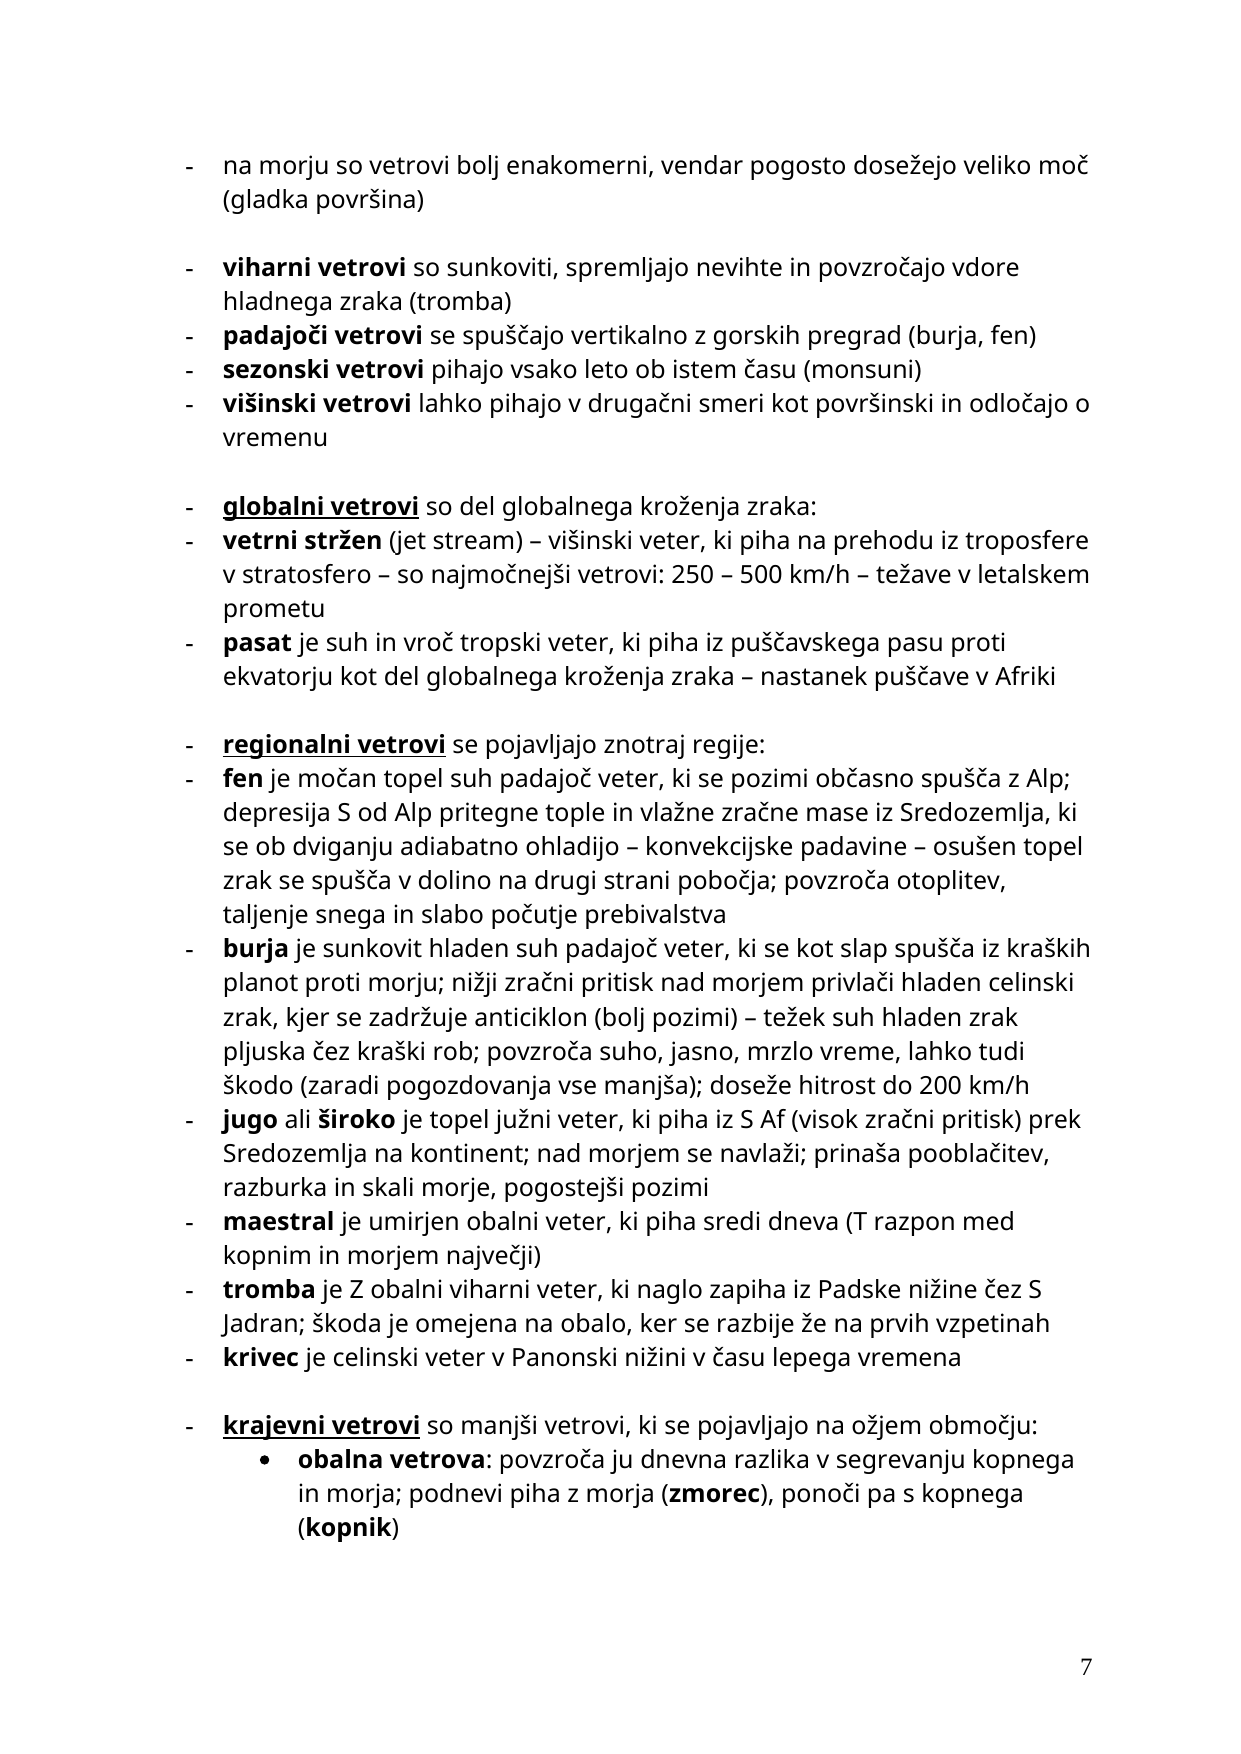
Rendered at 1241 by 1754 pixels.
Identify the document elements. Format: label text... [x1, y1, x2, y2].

list burja je sunkovit hladen suh padajoč veter, ki se kot slap spušča iz kraških planot proti morju; nižji zračni pritisk nad morjem privlači hladen celinski zrak, kjer se zadržuje anticiklon (bolj pozimi) – težek suh hladen zrak pljuska čez kraški rob; povzroča suho, jasno, mrzlo vreme, lahko tudi škodo (zaradi pogozdovanja vse manjša); doseže hitrost do 200 km/h [185, 931, 1093, 1101]
list fen je močan topel suh padajoč veter, ki se pozimi občasno spušča z Alp; depresija S od Alp pritegne tople in vlažne zračne mase iz Sredozemlja, ki se ob dviganju adiabatno ohladijo – konvekcijske padavine – osušen topel zrak se spušča v dolino na drugi strani pobočja; povzroča otoplitev, taljenje snega in slabo počutje prebivalstva [185, 761, 1093, 931]
list pasat je suh in vroč tropski veter, ki piha iz puščavskega pasu proti ekvatorju kot del globalnega kroženja zraka – nastanek puščave v Afriki [185, 624, 1093, 693]
list vetrni stržen (jet stream) – višinski veter, ki piha na prehodu iz troposfere v stratosfero – so najmočnejši vetrovi: 250 – 500 km/h – težave v letalskem prometu [185, 522, 1093, 624]
list globalni vetrovi so del globalnega kroženja zraka: [185, 488, 1093, 522]
list maestral je umirjen obalni veter, ki piha sredi dneva (T razpon med kopnim in morjem največji) [185, 1203, 1093, 1272]
list krivec je celinski veter v Panonski nižini v času lepega vremena [185, 1340, 1093, 1374]
list na morju so vetrovi bolj enakomerni, vendar pogosto dosežejo veliko moč (gladka površina) [185, 148, 1093, 216]
list jugo ali široko je topel južni veter, ki piha iz S Af (visok zračni pritisk) prek Sredozemlja na kontinent; nad morjem se navlaži; prinaša pooblačitev, razburka in skali morje, pogostejši pozimi [185, 1101, 1093, 1203]
list krajevni vetrovi so manjši vetrovi, ki se pojavljajo na ožjem območju: [185, 1408, 1093, 1442]
list obalna vetrova: povzroča ju dnevna razlika v segrevanju kopnega in morja; podnevi piha z morja (zmorec), ponoči pa s kopnega (kopnik) [260, 1442, 1093, 1544]
list viharni vetrovi so sunkoviti, spremljajo nevihte in povzročajo vdore hladnega zraka (tromba) [185, 250, 1093, 318]
list sezonski vetrovi pihajo vsako leto ob istem času (monsuni) [185, 352, 1093, 386]
list regionalni vetrovi se pojavljajo znotraj regije: [185, 727, 1093, 761]
list tromba je Z obalni viharni veter, ki naglo zapiha iz Padske nižine čez S Jadran; škoda je omejena na obalo, ker se razbije že na prvih vzpetinah [185, 1272, 1093, 1340]
list padajoči vetrovi se spuščajo vertikalno z gorskih pregrad (burja, fen) [185, 318, 1093, 352]
list višinski vetrovi lahko pihajo v drugačni smeri kot površinski in odločajo o vremenu [185, 386, 1093, 454]
